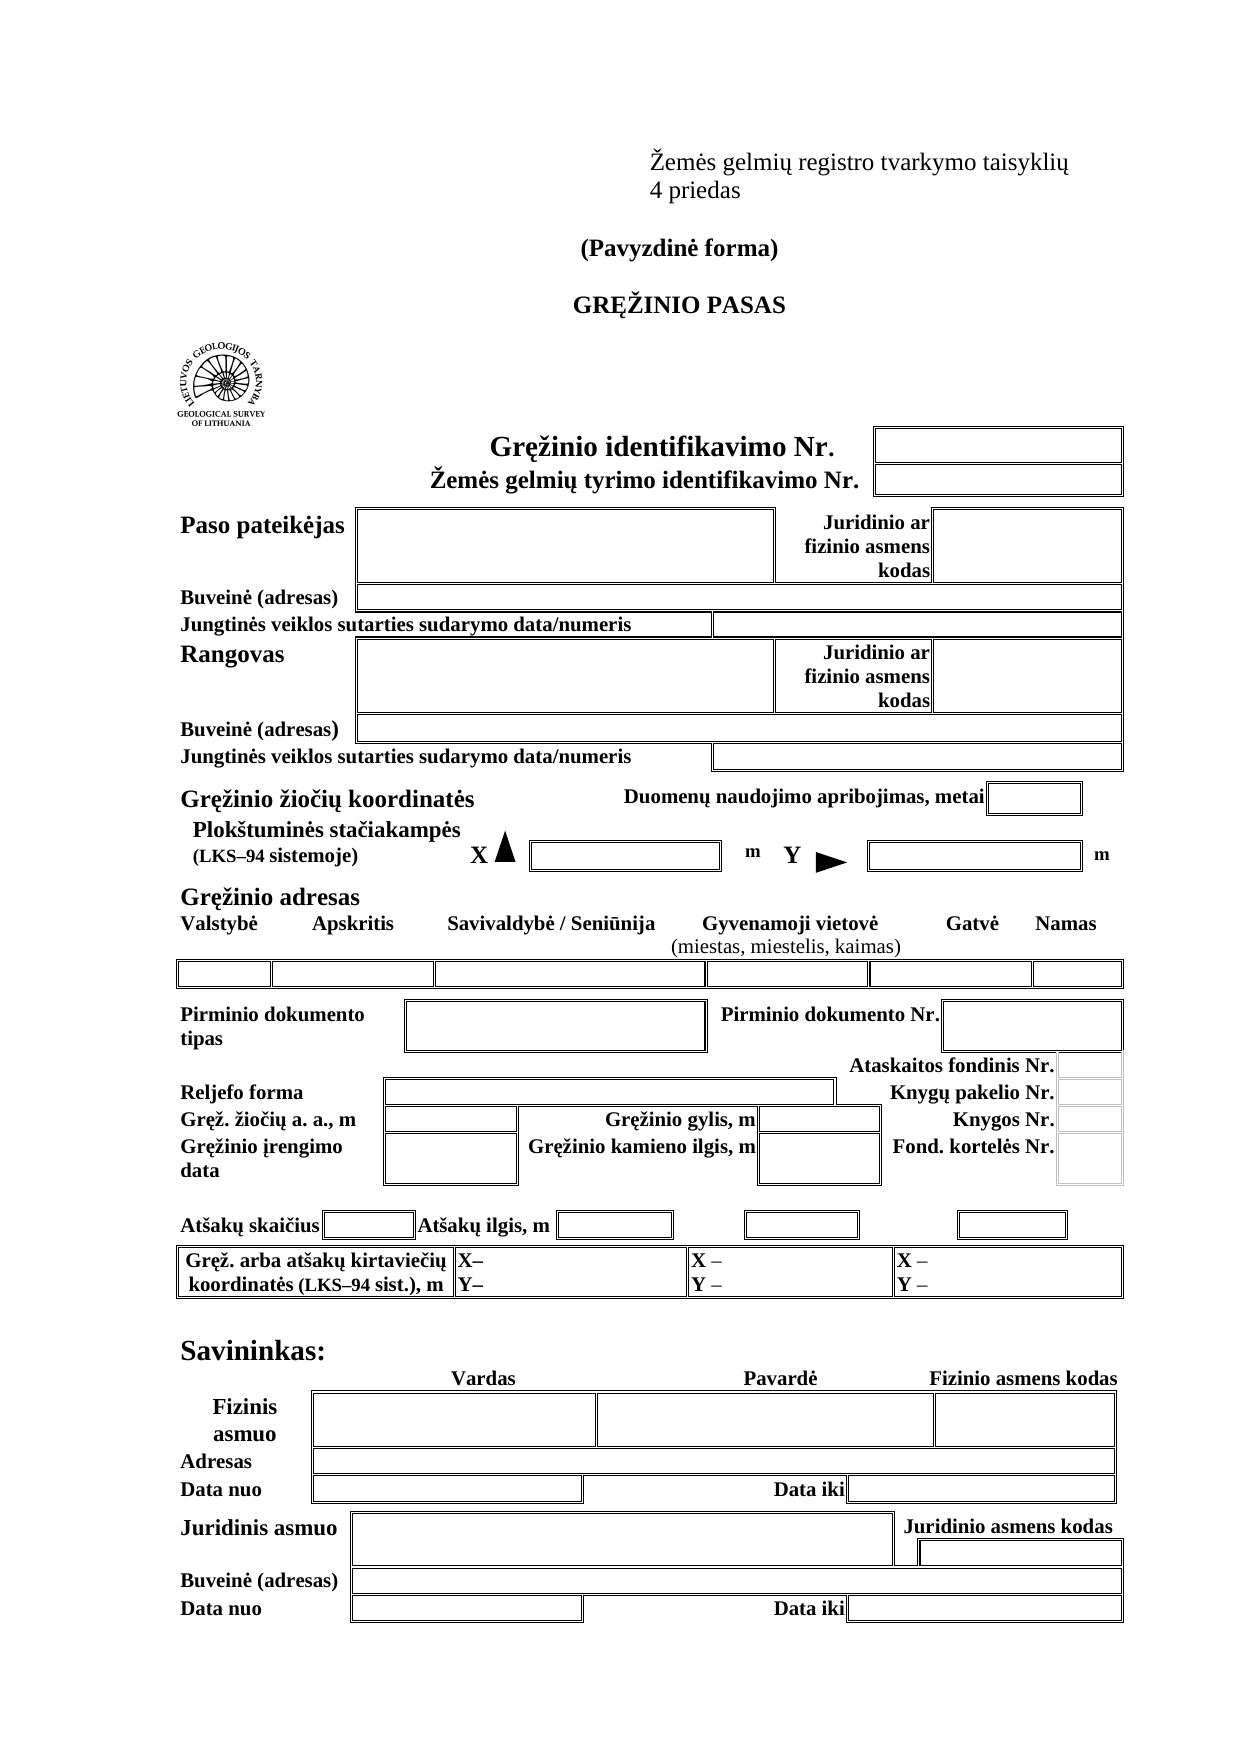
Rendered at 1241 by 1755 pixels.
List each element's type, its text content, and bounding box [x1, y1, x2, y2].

table_cell Gręžinio įrengimo data [177, 1131, 383, 1182]
table_cell [921, 1541, 1121, 1565]
table_cell [960, 1213, 1065, 1237]
table_cell [634, 1333, 926, 1366]
table_cell Vardas [332, 1366, 634, 1390]
table_cell [944, 1002, 1121, 1050]
table_cell Data iki [584, 1596, 846, 1620]
table_cell [1034, 962, 1121, 986]
table_cell [358, 715, 1121, 741]
table_header [934, 510, 1121, 582]
table_cell Plokštuminės stačiakampės (LKS–94 sistemoje) [177, 813, 467, 869]
table_cell Gatvė [912, 910, 1032, 934]
table_cell Savivaldybė / Seniūnija [434, 910, 668, 958]
table_cell [1117, 1390, 1122, 1446]
table_cell [406, 989, 706, 998]
table_cell [177, 989, 406, 998]
table_cell [325, 1213, 413, 1237]
table_cell Ataskaitos fondinis Nr. [835, 1050, 1056, 1077]
table_cell [179, 962, 270, 986]
table_cell [407, 1002, 704, 1050]
table_cell [1117, 1473, 1122, 1501]
table_cell [530, 813, 721, 840]
table_cell [353, 1569, 1121, 1592]
table_cell Valstybė [177, 910, 272, 958]
table_cell [989, 784, 1080, 813]
table_header [358, 510, 773, 582]
table_cell [926, 1299, 1122, 1333]
table_cell [314, 1476, 581, 1501]
table_cell m [1083, 840, 1122, 869]
table_cell [436, 962, 704, 986]
table_cell Namas [1032, 910, 1122, 934]
table_cell Jungtinės veiklos sutarties sudarymo data/numeris [177, 741, 711, 768]
table_cell Gręž. žiočių a. a., m [177, 1104, 383, 1131]
table_cell [1083, 781, 1122, 813]
table_cell Gręžinio žiočių koordinatės [177, 781, 611, 813]
table_cell Fond. kortelės Nr. [882, 1131, 1056, 1182]
table_cell [386, 1107, 516, 1131]
table_cell [849, 1476, 1114, 1501]
table_cell [273, 962, 433, 986]
table_cell [1059, 1107, 1121, 1131]
table_cell Data nuo [177, 1593, 350, 1620]
table_cell [934, 640, 1121, 712]
table_cell [876, 465, 1121, 494]
table_cell Knygos Nr. [882, 1104, 1056, 1131]
table_cell [871, 962, 1031, 986]
table_header Gręžinio identifikavimo Nr. [177, 426, 873, 462]
table_cell Adresas [177, 1446, 311, 1473]
table_cell [706, 989, 1032, 998]
table_cell Žemės gelmių tyrimo identifikavimo Nr. [177, 462, 873, 494]
table_cell [177, 1237, 1122, 1245]
text (Pavyzdinė forma) [177, 233, 1181, 262]
table_cell Juridinio ar fizinio asmens kodas [776, 640, 931, 712]
table_cell Buveinė (adresas) [177, 1565, 350, 1592]
table_cell [353, 1596, 581, 1620]
table_cell Gręžinio gylis, m [519, 1107, 757, 1131]
table_cell Gręžinio kamieno ilgis, m [519, 1131, 757, 1182]
table_cell [760, 1107, 879, 1131]
table_cell Fizinis asmuo [177, 1390, 311, 1446]
table_cell Duomenų naudojimo apribojimas, metai [611, 781, 986, 813]
table_cell [1032, 935, 1122, 958]
table_cell [912, 935, 1032, 958]
table_cell [1059, 1080, 1121, 1104]
table_cell Fizinio asmens kodas [926, 1366, 1122, 1390]
table_cell [1117, 1446, 1122, 1473]
text Žemės gelmių registro tvarkymo taisyklių [649, 147, 1181, 176]
table_cell [358, 640, 773, 712]
table_header [876, 429, 1121, 462]
table_cell Rangovas [177, 636, 355, 712]
table_cell [714, 744, 1121, 768]
table_cell Pirminio dokumento Nr. [708, 999, 941, 1050]
table_cell Y [780, 813, 868, 869]
table_cell [1059, 1053, 1121, 1077]
table_cell Reljefo forma [177, 1077, 383, 1104]
table_cell [177, 769, 1122, 781]
table_cell [1032, 989, 1122, 998]
text (tarnybos ženklas) [177, 319, 1181, 426]
table_cell X – Y – [895, 1248, 1121, 1296]
table_cell [926, 1333, 1122, 1366]
table_cell Data iki [584, 1476, 846, 1501]
table_cell (miestas, miestelis, kaimas) [668, 935, 912, 958]
table_cell Pirminio dokumento tipas [177, 999, 404, 1050]
table_cell [332, 1299, 634, 1333]
table_cell [314, 1449, 1114, 1473]
table_cell Gręž. arba atšakų kirtaviečių koordinatės (LKS–94 sist.), m [179, 1248, 453, 1296]
table_cell [177, 1366, 332, 1390]
table_cell Savininkas: [177, 1333, 634, 1366]
table_cell Pavardė [634, 1366, 926, 1390]
table_cell X [467, 813, 530, 869]
table_cell [406, 1050, 835, 1077]
table_header Paso pateikėjas [177, 507, 355, 582]
table_cell [936, 1394, 1114, 1446]
table_header Gręžinio adresas [177, 882, 1122, 910]
table_cell Knygų pakelio Nr. [837, 1077, 1056, 1104]
table_cell [708, 962, 867, 986]
table_cell [386, 1080, 833, 1104]
table_cell [634, 1299, 926, 1333]
table_cell X – Y – [689, 1248, 892, 1296]
table_cell [1059, 1134, 1121, 1182]
table_cell [177, 1501, 1122, 1511]
table_cell Jungtinės veiklos sutarties sudarymo data/numeris [177, 609, 711, 636]
table_cell Buveinė (adresas) [177, 712, 355, 741]
table_cell [895, 1538, 917, 1565]
table_cell Buveinė (adresas) [177, 582, 355, 609]
table_cell [598, 1394, 933, 1446]
table_cell X– Y– [456, 1248, 686, 1296]
table_cell [177, 1050, 406, 1077]
table_cell Juridinis asmuo [177, 1511, 350, 1565]
table_cell [177, 1183, 1122, 1210]
table_cell [714, 613, 1121, 636]
table_cell [386, 1134, 516, 1182]
text GRĘŽINIO PASAS [177, 291, 1181, 319]
table_cell [353, 1514, 892, 1565]
table_cell [868, 813, 1122, 840]
table_cell [177, 1299, 332, 1333]
table_cell [314, 1394, 595, 1446]
table_cell Juridinio asmens kodas [895, 1511, 1122, 1538]
table_header Juridinio ar fizinio asmens kodas [776, 507, 931, 582]
table_cell [870, 843, 1080, 869]
table_cell Atšakų skaičius [177, 1210, 322, 1237]
table_cell [674, 1210, 744, 1237]
table_cell [358, 585, 1121, 609]
table_cell [760, 1134, 879, 1182]
table_cell Data nuo [177, 1473, 311, 1501]
table_cell [860, 1210, 957, 1237]
table_cell Apskritis [272, 910, 434, 958]
table_cell Atšakų ilgis, m [416, 1210, 556, 1237]
table_cell [559, 1213, 671, 1237]
text 4 priedas [649, 176, 1181, 204]
table_cell [849, 1596, 1121, 1620]
table_cell [532, 843, 719, 869]
table_cell m [721, 813, 780, 869]
table_cell Gyvenamoji vietovė [668, 910, 912, 934]
table_cell [747, 1213, 857, 1237]
table_cell [1068, 1210, 1122, 1237]
